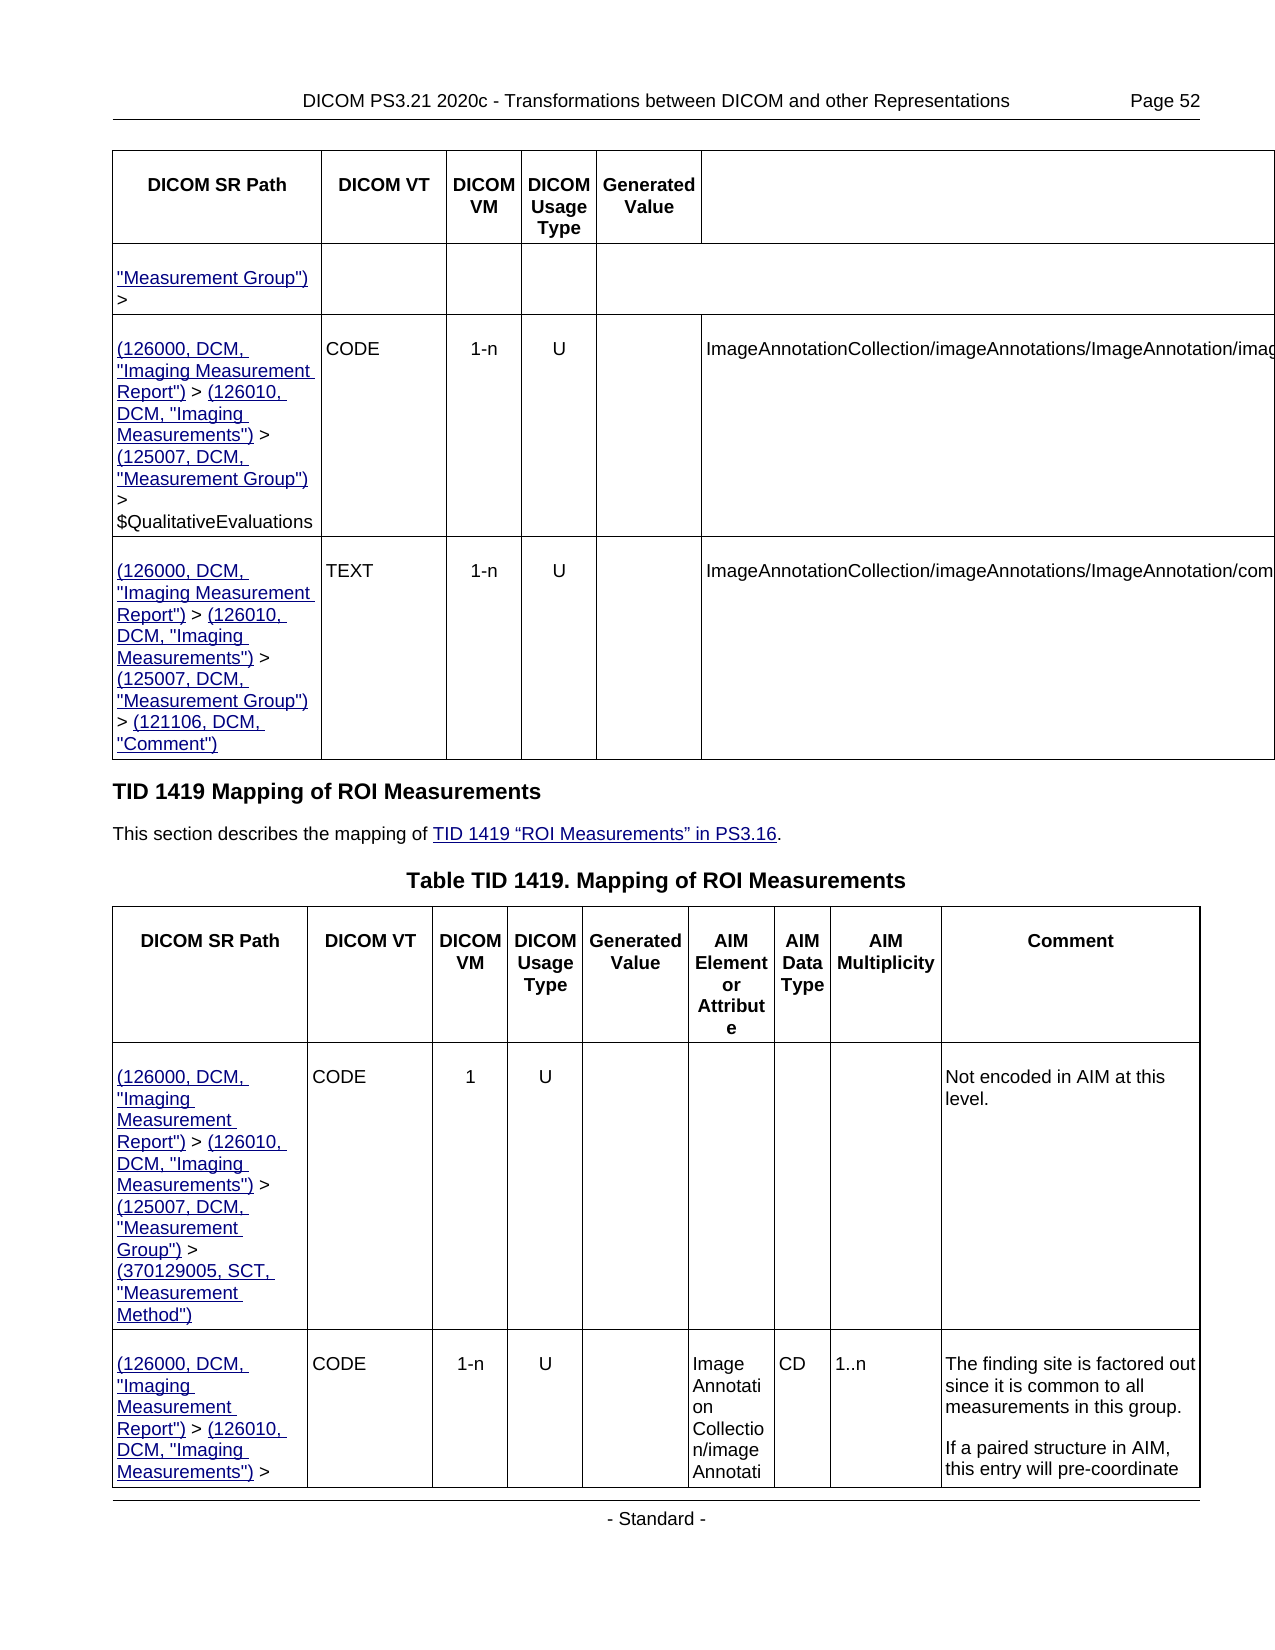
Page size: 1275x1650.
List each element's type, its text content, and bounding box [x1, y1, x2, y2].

table_cell 1-n [447, 537, 521, 758]
table_cell [597, 244, 1274, 314]
table_header DICOM SR Path [113, 907, 307, 1042]
table_cell [597, 315, 701, 536]
table_cell 1..n [831, 1330, 941, 1487]
table_header DICOM VM [447, 151, 521, 243]
table_header AIM Data Type [775, 907, 830, 1042]
table_cell TEXT [322, 537, 446, 758]
table_cell [583, 1330, 688, 1487]
text TID 1419 Mapping of ROI Measurements [112, 778, 1200, 804]
table_cell [322, 244, 446, 314]
table_cell [831, 1043, 941, 1329]
table_header DICOM VT [322, 151, 446, 243]
table_cell [583, 1043, 688, 1329]
table_cell U [522, 537, 596, 758]
table_header DICOM Usage Type [508, 907, 582, 1042]
table_cell CODE [308, 1043, 432, 1329]
table_cell [775, 1043, 830, 1329]
table_cell 1-n [433, 1330, 507, 1487]
table_cell The finding site is factored out since it is common to all measurements in this group. If a paired structure in AIM, this entry will pre-coordinate [942, 1330, 1199, 1487]
table_cell 1 [433, 1043, 507, 1329]
table_cell [447, 244, 521, 314]
table_cell (126000, DCM, "Imaging Measurement Report") > (126010, DCM, "Imaging Measurements") > (125007, DCM, "Measurement Group") > (121106, DCM, "Comment") [113, 537, 321, 758]
table_cell CODE [308, 1330, 432, 1487]
table_cell CD [775, 1330, 830, 1487]
table_header AIM Multiplicity [831, 907, 941, 1042]
table_cell U [508, 1043, 582, 1329]
table_cell U [522, 315, 596, 536]
table_cell "Measurement Group") > [113, 244, 321, 314]
table_cell 1-n [447, 315, 521, 536]
table_header AIM Element or Attribute [689, 907, 774, 1042]
table_cell Image​Annotation​​Collection/​image​Annotati [689, 1330, 774, 1487]
text This section describes the mapping of TID 1419 “ROI Measurements” in PS3.16. [112, 823, 1200, 844]
table_cell [597, 537, 701, 758]
table_cell Image​Annotation​​Collection/​image​Annotations/​Image​Annotation/​imaging​Observation​Entity​Collection/​Imaging​Observation​Entity/​imaging​Observation​Characteristic​Collection/​Imaging​Observation​Characteristic​/​questionType​Code,type​Code [702, 315, 1274, 536]
table_header DICOM SR Path [113, 151, 321, 243]
table_header Comment [942, 907, 1199, 1042]
table_cell CODE [322, 315, 446, 536]
table_cell [689, 1043, 774, 1329]
table_header Generated Value [583, 907, 688, 1042]
text Table TID 1419. Mapping of ROI Measurements [112, 867, 1200, 893]
table_header DICOM Usage Type [522, 151, 596, 243]
table_cell (126000, DCM, "Imaging Measurement Report") > (126010, DCM, "Imaging Measurements") > [113, 1330, 307, 1487]
table_cell [522, 244, 596, 314]
table_cell U [508, 1330, 582, 1487]
table_header DICOM VT [308, 907, 432, 1042]
table_header DICOM VM [433, 907, 507, 1042]
table_cell (126000, DCM, "Imaging Measurement Report") > (126010, DCM, "Imaging Measurements") > (125007, DCM, "Measurement Group") > (370129005, SCT, "Measurement Method") [113, 1043, 307, 1329]
table_header Generated Value [597, 151, 701, 243]
table_cell Image​Annotation​​Collection/​image​Annotations/​Image​Annotation/​comment/​@value [702, 537, 1274, 758]
table_cell (126000, DCM, "Imaging Measurement Report") > (126010, DCM, "Imaging Measurements") > (125007, DCM, "Measurement Group") > $QualitativeEvaluations [113, 315, 321, 536]
table_header AIM Element or Attribute [702, 151, 1274, 243]
table_cell Not encoded in AIM at this level. [942, 1043, 1199, 1329]
